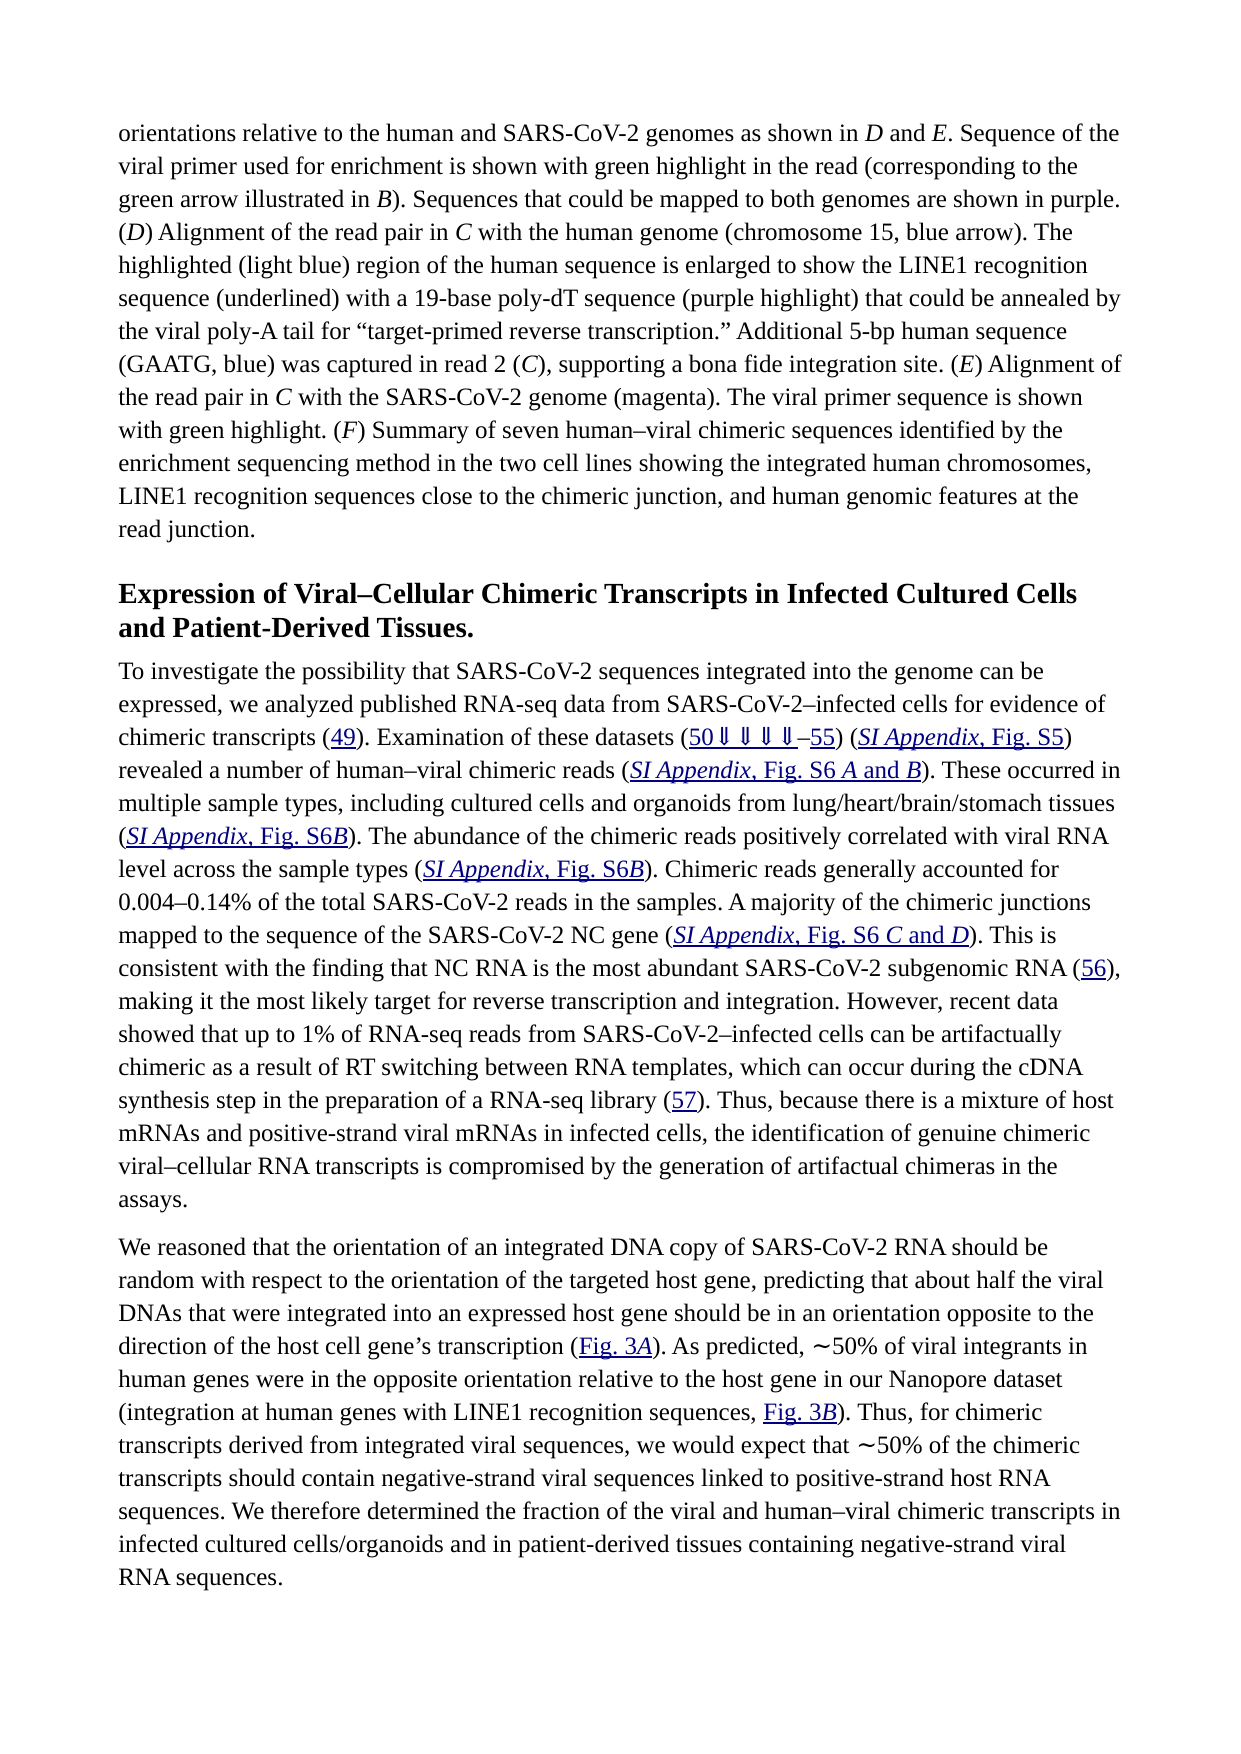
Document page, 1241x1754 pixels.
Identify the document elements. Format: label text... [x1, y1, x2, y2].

subtitle Expression of Viral–Cellular Chimeric Transcripts in Infected Cultured Cells and Patient-Derived Tissues. [118, 577, 1122, 644]
text We reasoned that the orientation of an integrated DNA copy of SARS-CoV-2 RNA should be random with respect to the orientation of the targeted host gene, predicting that about half the viral DNAs that were integrated into an expressed host gene should be in an orientation opposite to the direction of the host cell gene’s transcription (Fig. 3A). As predicted, ∼50% of viral integrants in human genes were in the opposite orientation relative to the host gene in our Nanopore dataset (integration at human genes with LINE1 recognition sequences, Fig. 3B). Thus, for chimeric transcripts derived from integrated viral sequences, we would expect that ∼50% of the chimeric transcripts should contain negative-strand viral sequences linked to positive-strand host RNA sequences. We therefore determined the fraction of the viral and human–viral chimeric transcripts in infected cultured cells/organoids and in patient-derived tissues containing negative-strand viral RNA sequences. [118, 1232, 1122, 1591]
text orientations relative to the human and SARS-CoV-2 genomes as shown in D and E. Sequence of the viral primer used for enrichment is shown with green highlight in the read (corresponding to the green arrow illustrated in B). Sequences that could be mapped to both genomes are shown in purple. (D) Alignment of the read pair in C with the human genome (chromosome 15, blue arrow). The highlighted (light blue) region of the human sequence is enlarged to show the LINE1 recognition sequence (underlined) with a 19-base poly-dT sequence (purple highlight) that could be annealed by the viral poly-A tail for “target-primed reverse transcription.” Additional 5-bp human sequence (GAATG, blue) was captured in read 2 (C), supporting a bona fide integration site. (E) Alignment of the read pair in C with the SARS-CoV-2 genome (magenta). The viral primer sequence is shown with green highlight. (F) Summary of seven human–viral chimeric sequences identified by the enrichment sequencing method in the two cell lines showing the integrated human chromosomes, LINE1 recognition sequences close to the chimeric junction, and human genomic features at the read junction. [118, 118, 1122, 543]
text To investigate the possibility that SARS-CoV-2 sequences integrated into the genome can be expressed, we analyzed published RNA-seq data from SARS-CoV-2–infected cells for evidence of chimeric transcripts (49). Examination of these datasets (50⇓⇓⇓⇓–55) (SI Appendix, Fig. S5) revealed a number of human–viral chimeric reads (SI Appendix, Fig. S6 A and B). These occurred in multiple sample types, including cultured cells and organoids from lung/heart/brain/stomach tissues (SI Appendix, Fig. S6B). The abundance of the chimeric reads positively correlated with viral RNA level across the sample types (SI Appendix, Fig. S6B). Chimeric reads generally accounted for 0.004–0.14% of the total SARS-CoV-2 reads in the samples. A majority of the chimeric junctions mapped to the sequence of the SARS-CoV-2 NC gene (SI Appendix, Fig. S6 C and D). This is consistent with the finding that NC RNA is the most abundant SARS-CoV-2 subgenomic RNA (56), making it the most likely target for reverse transcription and integration. However, recent data showed that up to 1% of RNA-seq reads from SARS-CoV-2–infected cells can be artifactually chimeric as a result of RT switching between RNA templates, which can occur during the cDNA synthesis step in the preparation of a RNA-seq library (57). Thus, because there is a mixture of host mRNAs and positive-strand viral mRNAs in infected cells, the identification of genuine chimeric viral–cellular RNA transcripts is compromised by the generation of artifactual chimeras in the assays. [118, 656, 1122, 1213]
